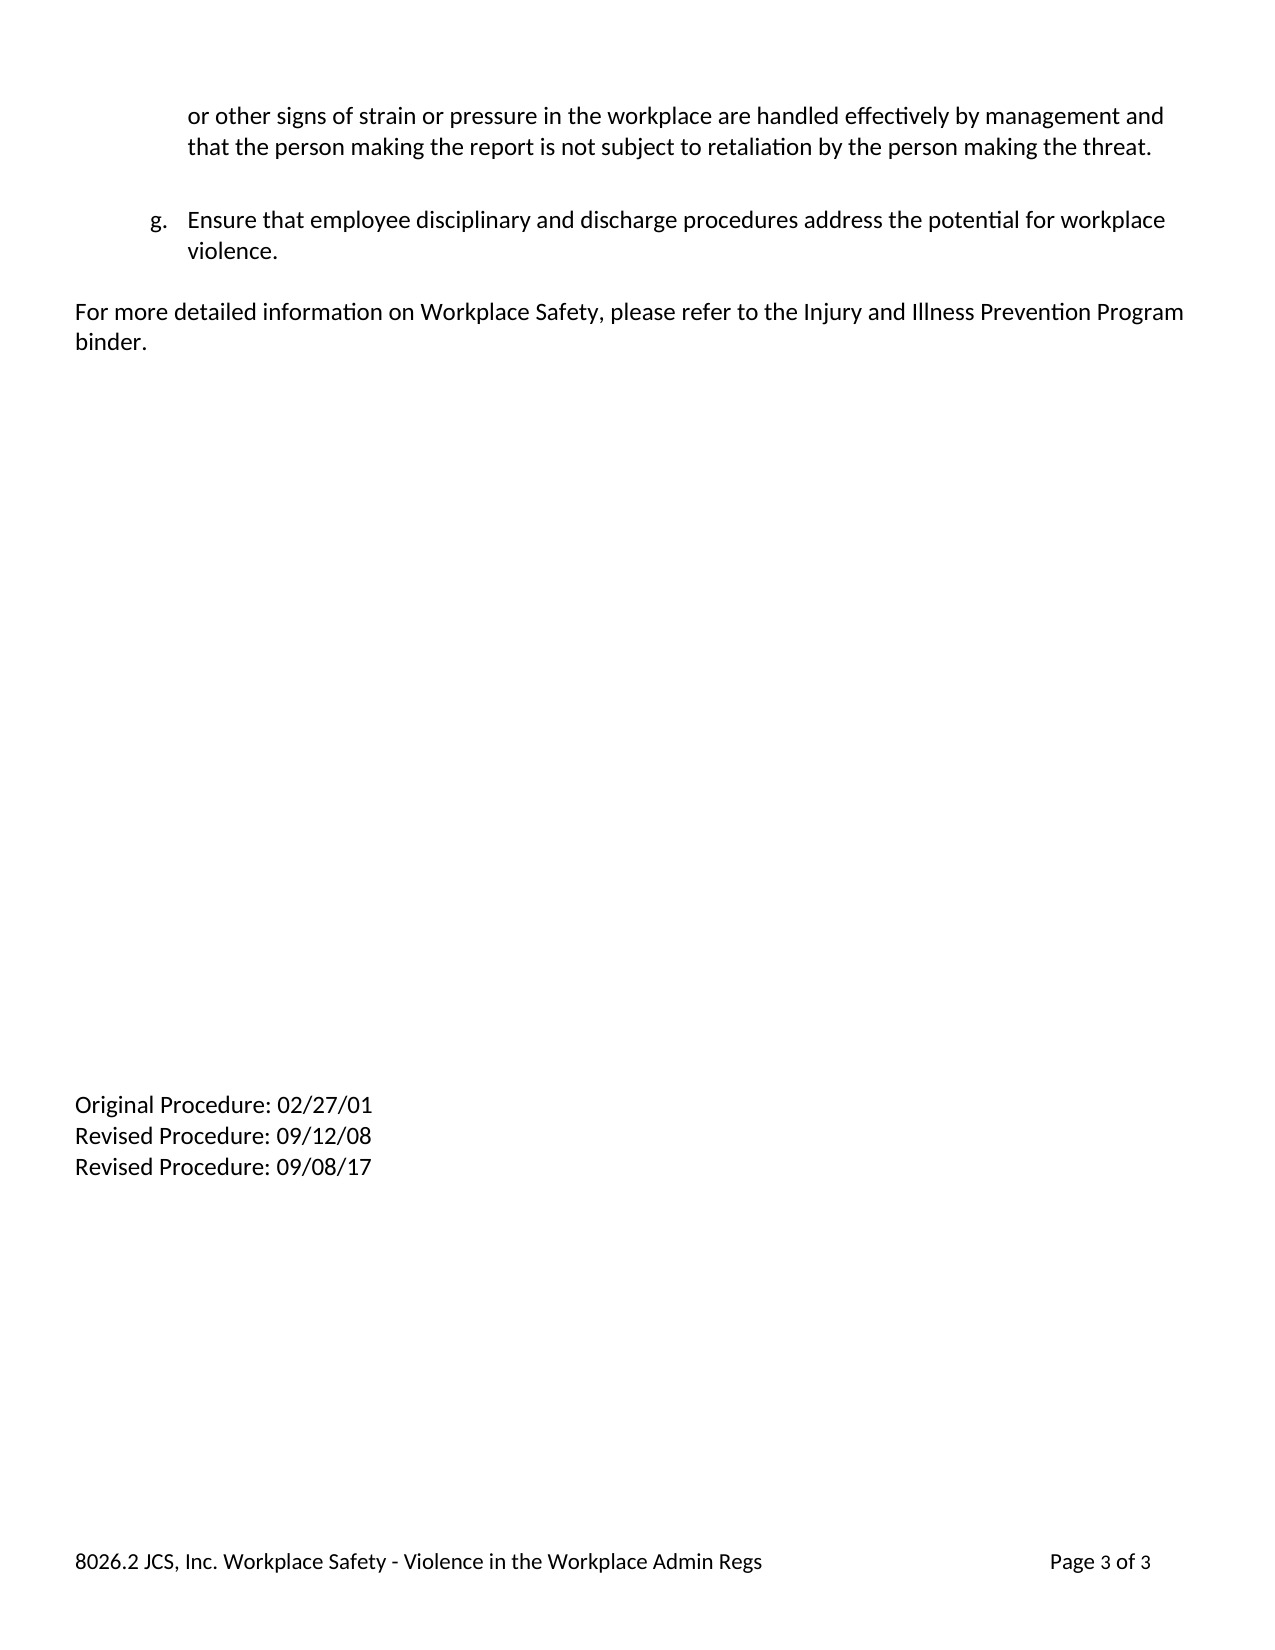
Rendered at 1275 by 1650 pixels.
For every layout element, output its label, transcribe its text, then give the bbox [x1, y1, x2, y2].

text Revised Procedure: 09/12/08 [75, 1120, 1200, 1151]
text Original Procedure: 02/27/01 [75, 1089, 1200, 1120]
list Ensure that employee disciplinary and discharge procedures address the potential for workplace violence. [150, 204, 1200, 266]
text For more detailed information on Workplace Safety, please refer to the Injury and Illness Prevention Program binder. [75, 296, 1200, 357]
text Revised Procedure: 09/08/17 [75, 1151, 1200, 1181]
list or other signs of strain or pressure in the workplace are handled effectively by management and that the person making the report is not subject to retaliation by the person making the threat. [150, 100, 1200, 192]
